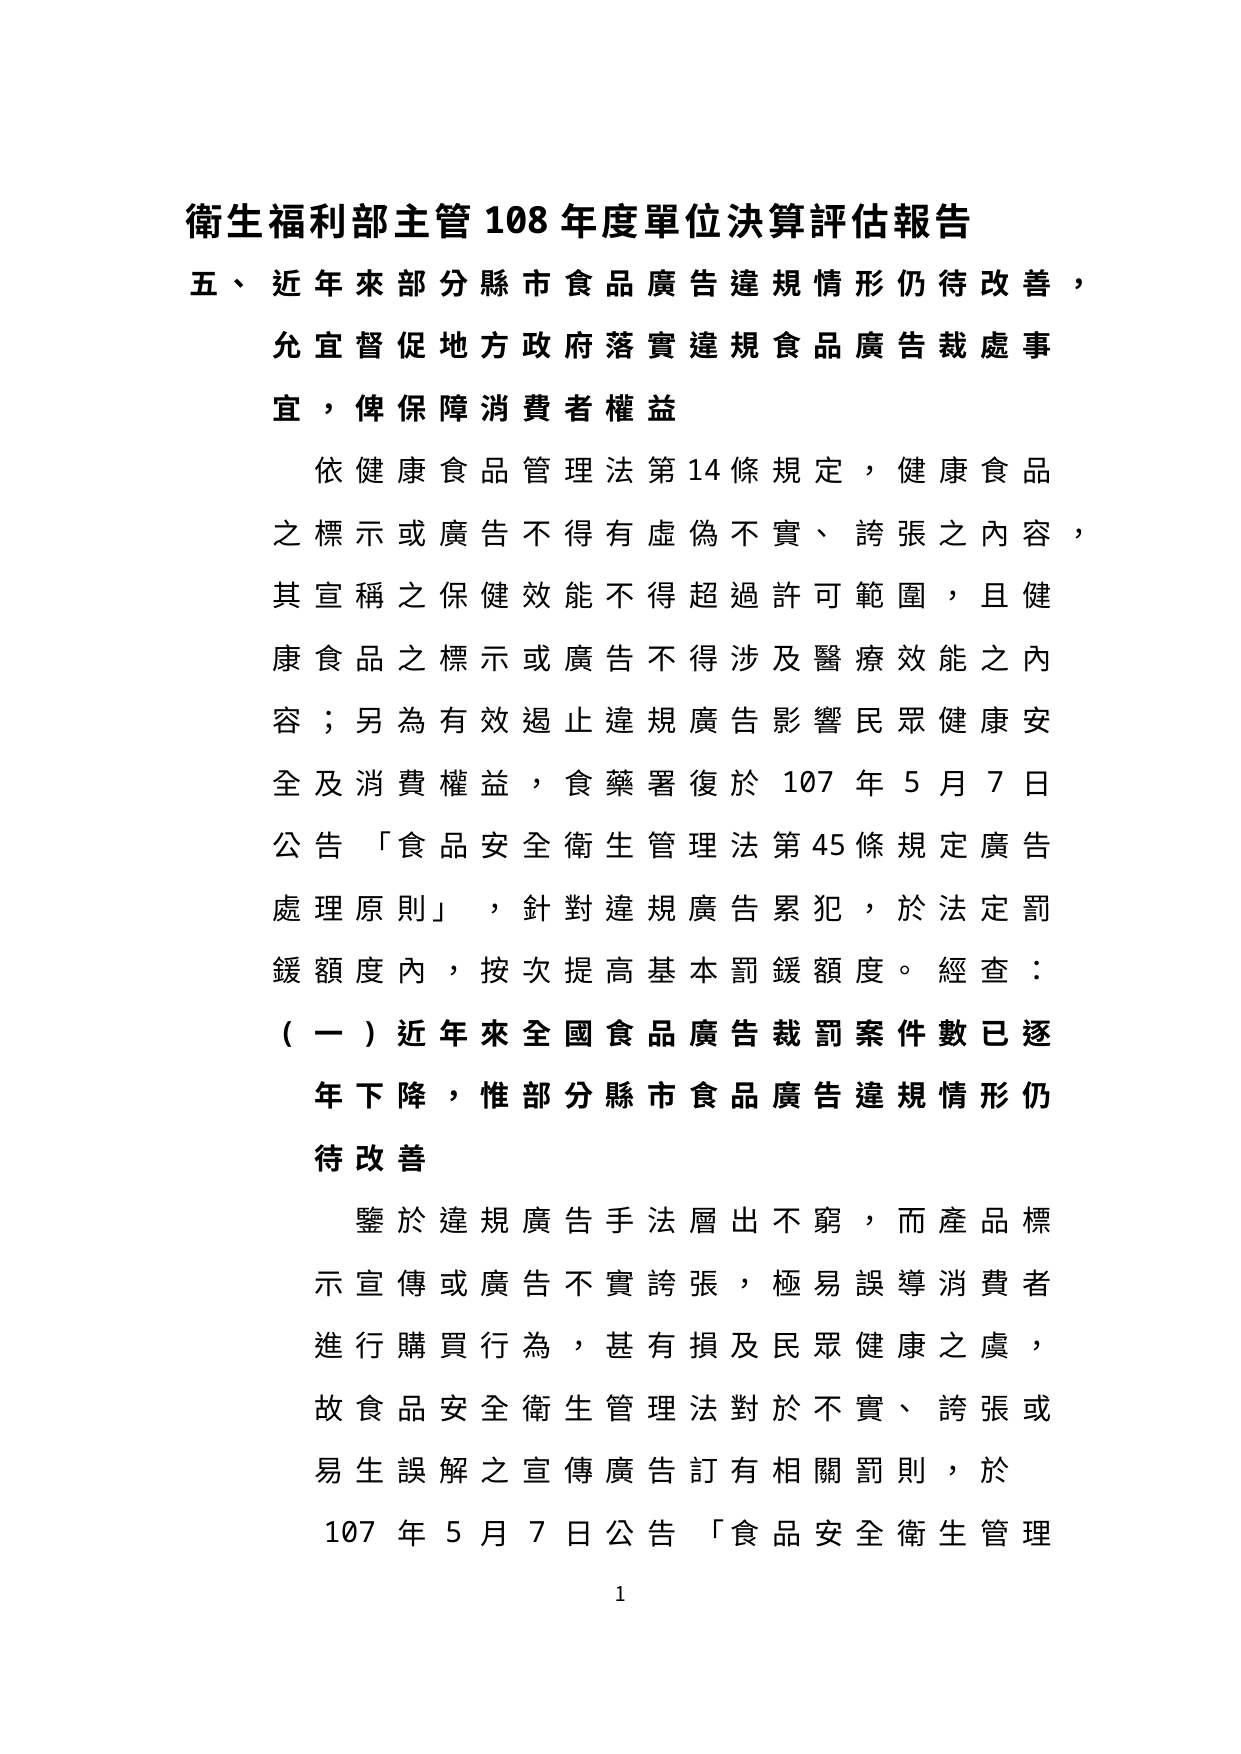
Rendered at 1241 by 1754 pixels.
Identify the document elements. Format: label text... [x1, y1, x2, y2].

text 五、近年來部分縣市食品廣告違規情形仍待改善，允宜督促地方政府落實違規食品廣告裁處事宜，俾保障消費者權益 [183, 240, 1058, 427]
text 鑒於違規廣告手法層出不窮，而產品標示宣傳或廣告不實誇張，極易誤導消費者進行購買行為，甚有損及民眾健康之虞，故食品安全衛生管理法對於不實、誇張或易生誤解之宣傳廣告訂有相關罰則，於107年5月7日公告「食品安全衛生管理 [271, 1177, 1058, 1552]
text (一)近年來全國食品廣告裁罰案件數已逐年下降，惟部分縣市食品廣告違規情形仍待改善 [242, 990, 1058, 1177]
text 衛生福利部主管108年度單位決算評估報告 [183, 177, 1058, 240]
text 依健康食品管理法第14條規定，健康食品之標示或廣告不得有虛偽不實、誇張之內容，其宣稱之保健效能不得超過許可範圍，且健康食品之標示或廣告不得涉及醫療效能之內容；另為有效遏止違規廣告影響民眾健康安全及消費權益，食藥署復於107年5月7日公告「食品安全衛生管理法第45條規定廣告處理原則」，針對違規廣告累犯，於法定罰鍰額度內，按次提高基本罰鍰額度。經查： [242, 427, 1058, 990]
